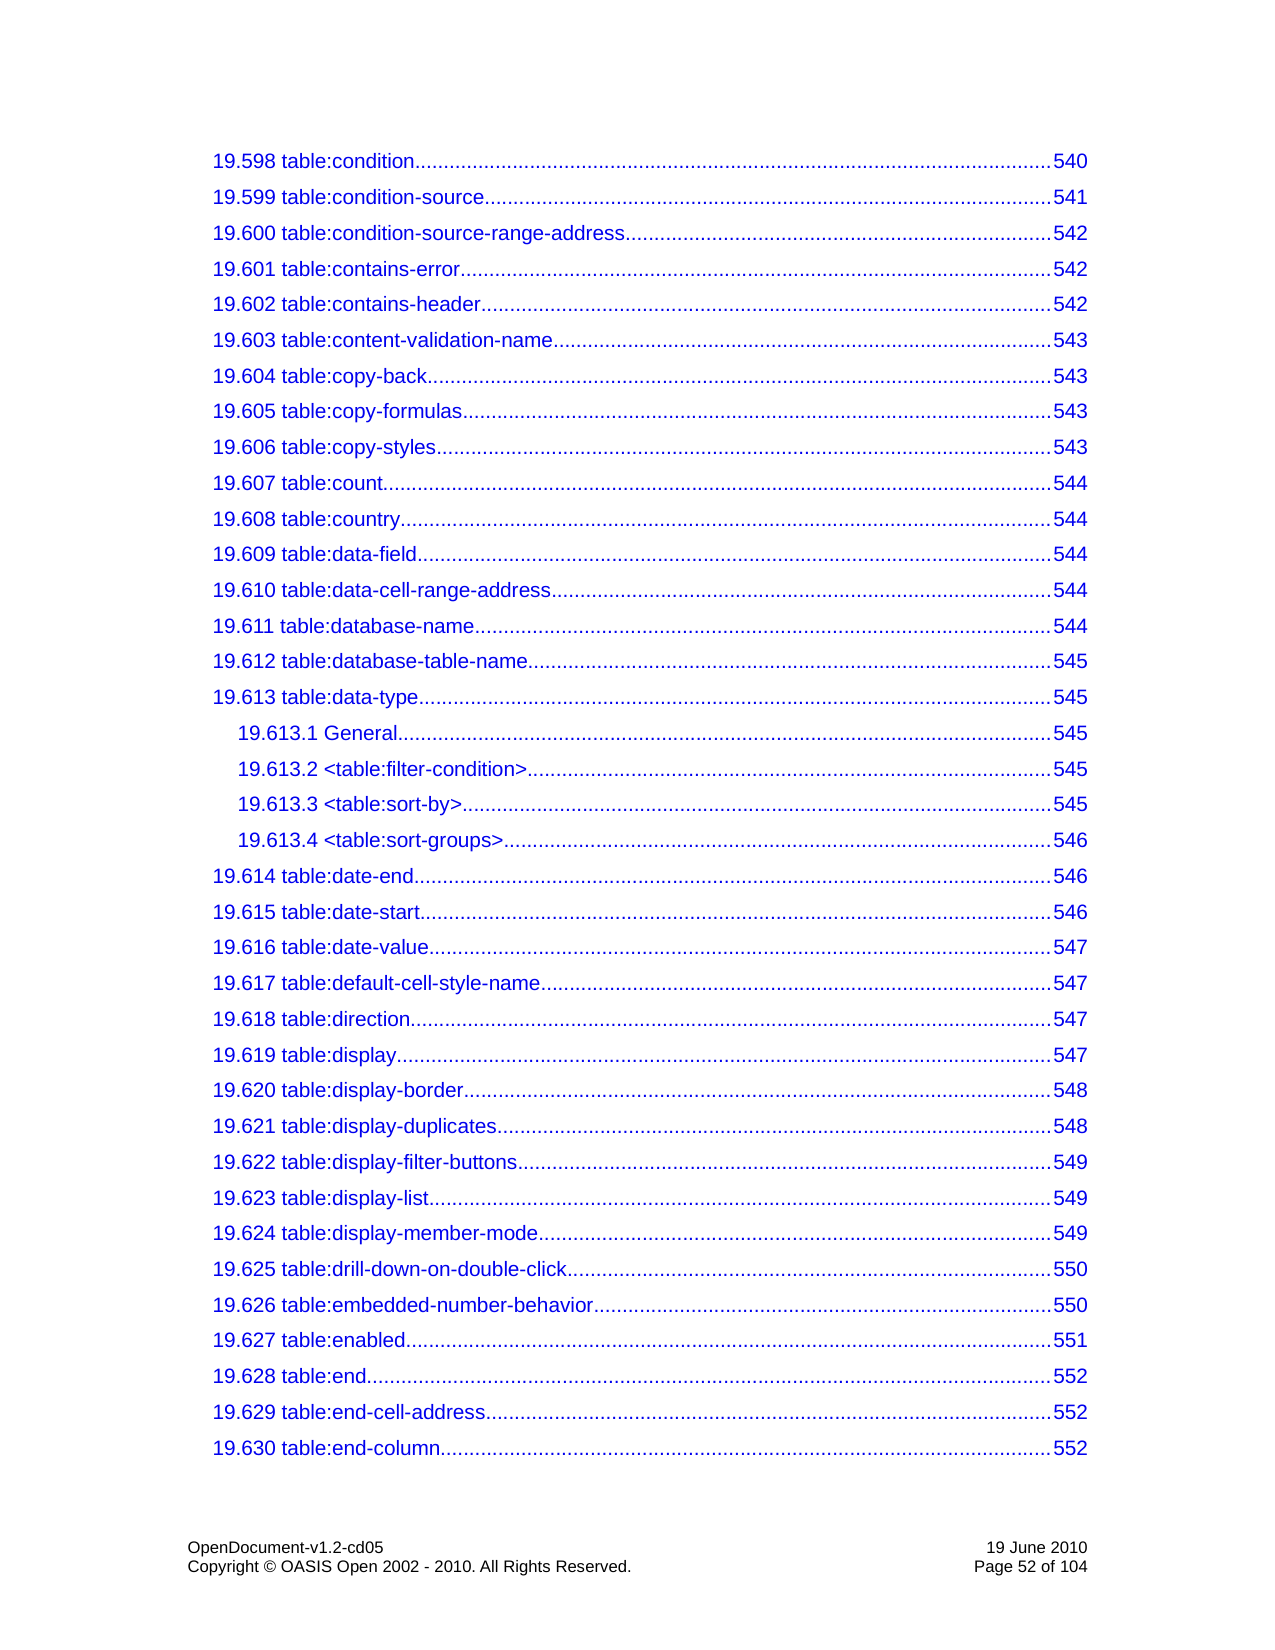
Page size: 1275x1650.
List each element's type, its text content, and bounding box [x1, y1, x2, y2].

text 19.627 table:enabled 551 [212, 1329, 1088, 1352]
text 19.606 table:copy-styles 543 [212, 436, 1088, 459]
text 19.629 table:end-cell-address 552 [212, 1401, 1088, 1424]
text 19.621 table:display-duplicates 548 [212, 1115, 1088, 1138]
text 19.605 table:copy-formulas 543 [212, 400, 1088, 423]
text 19.614 table:date-end 546 [212, 864, 1088, 888]
text 19.626 table:embedded-number-behavior 550 [212, 1293, 1088, 1317]
text 19.616 table:date-value 547 [212, 936, 1088, 959]
text 19.610 table:data-cell-range-address 544 [212, 579, 1088, 602]
text 19.603 table:content-validation-name 543 [212, 329, 1088, 352]
text 19.608 table:country 544 [212, 507, 1088, 531]
text 19.613.2 <table:filter-condition> 545 [237, 757, 1088, 781]
text 19.612 table:database-table-name 545 [212, 650, 1088, 673]
text 19.623 table:display-list 549 [212, 1186, 1088, 1209]
text 19.618 table:direction 547 [212, 1007, 1088, 1031]
text 19.620 table:display-border 548 [212, 1079, 1088, 1102]
text 19.613.1 General 545 [237, 722, 1088, 745]
text 19.611 table:database-name 544 [212, 614, 1088, 638]
text 19.604 table:copy-back 543 [212, 364, 1088, 388]
text 19.613.3 <table:sort-by> 545 [237, 793, 1088, 816]
text 19.619 table:display 547 [212, 1043, 1088, 1066]
text 19.615 table:date-start 546 [212, 900, 1088, 923]
text 19.624 table:display-member-mode 549 [212, 1222, 1088, 1245]
text 19.628 table:end 552 [212, 1365, 1088, 1388]
text 19.613 table:data-type 545 [212, 686, 1088, 709]
text 19.602 table:contains-header 542 [212, 293, 1088, 316]
text 19.617 table:default-cell-style-name 547 [212, 972, 1088, 995]
text 19.599 table:condition-source 541 [212, 186, 1088, 209]
text 19.609 table:data-field 544 [212, 543, 1088, 566]
text 19.600 table:condition-source-range-address 542 [212, 221, 1088, 245]
text 19.622 table:display-filter-buttons 549 [212, 1150, 1088, 1174]
text 19.601 table:contains-error 542 [212, 257, 1088, 280]
text 19.598 table:condition 540 [212, 150, 1088, 173]
text 19.613.4 <table:sort-groups> 546 [237, 829, 1088, 852]
text 19.630 table:end-column 552 [212, 1436, 1088, 1459]
text 19.625 table:drill-down-on-double-click 550 [212, 1258, 1088, 1281]
text 19.607 table:count 544 [212, 472, 1088, 495]
